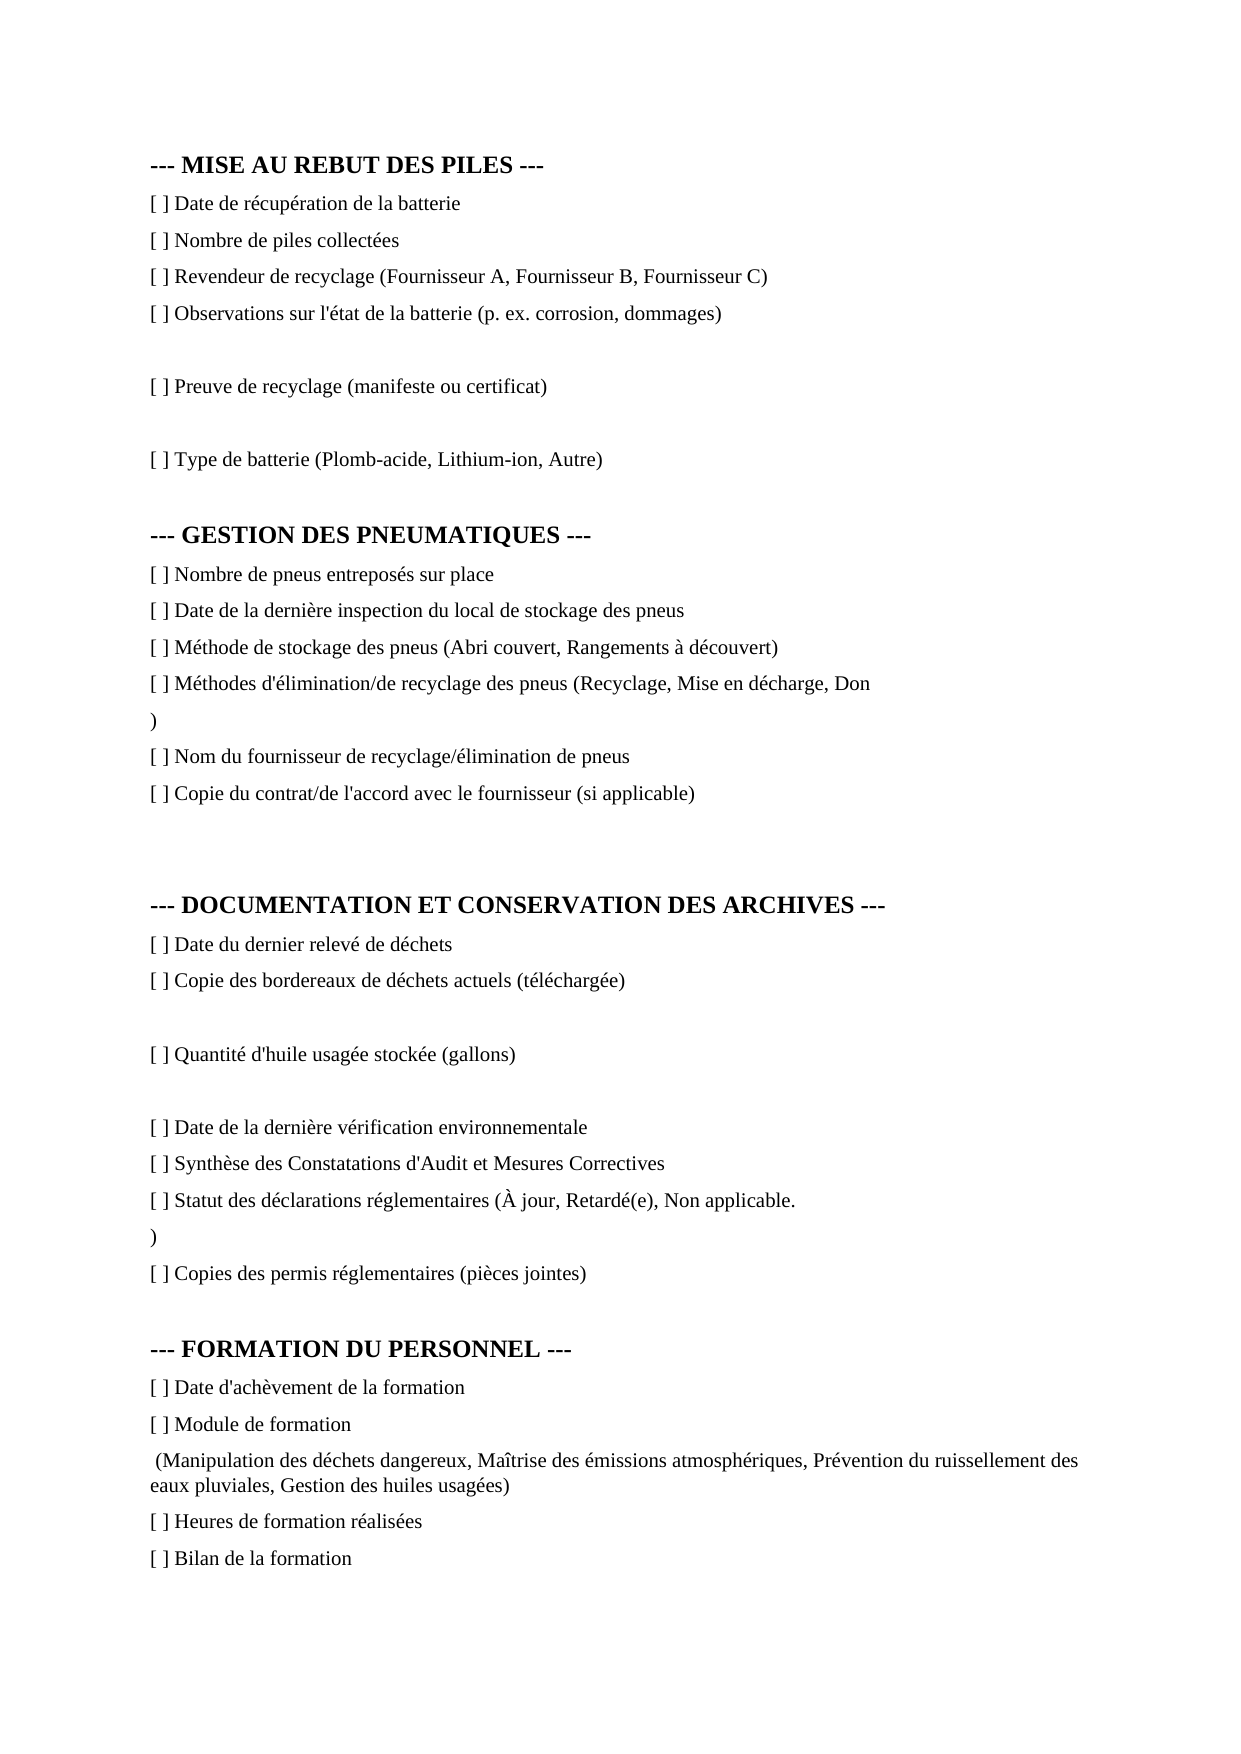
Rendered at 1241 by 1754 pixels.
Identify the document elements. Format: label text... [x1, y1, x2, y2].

text --- MISE AU REBUT DES PILES --- [150, 150, 1090, 179]
text [ ] Observations sur l'état de la batterie (p. ex. corrosion, dommages) [150, 301, 1090, 325]
text --- GESTION DES PNEUMATIQUES --- [150, 520, 1090, 549]
text [ ] Module de formation [150, 1412, 1090, 1436]
text [ ] Date du dernier relevé de déchets [150, 932, 1090, 956]
text ) [150, 1224, 1090, 1248]
text --- FORMATION DU PERSONNEL --- [150, 1334, 1090, 1363]
text [ ] Preuve de recyclage (manifeste ou certificat) [150, 374, 1090, 398]
text ) [150, 708, 1090, 732]
text [ ] Nombre de pneus entreposés sur place [150, 562, 1090, 586]
text [ ] Statut des déclarations réglementaires (À jour, Retardé(e), Non applicable. [150, 1188, 1090, 1212]
text (Manipulation des déchets dangereux, Maîtrise des émissions atmosphériques, Prévention du ruissellement des eaux pluviales, Gestion des huiles usagées) [150, 1448, 1090, 1497]
text [ ] Type de batterie (Plomb-acide, Lithium-ion, Autre) [150, 447, 1090, 471]
text [ ] Quantité d'huile usagée stockée (gallons) [150, 1042, 1090, 1066]
text [ ] Copie du contrat/de l'accord avec le fournisseur (si applicable) [150, 781, 1090, 805]
text [ ] Date de la dernière vérification environnementale [150, 1115, 1090, 1139]
text [ ] Copie des bordereaux de déchets actuels (téléchargée) [150, 968, 1090, 992]
text [ ] Heures de formation réalisées [150, 1509, 1090, 1533]
text [ ] Méthode de stockage des pneus (Abri couvert, Rangements à découvert) [150, 635, 1090, 659]
text [ ] Revendeur de recyclage (Fournisseur A, Fournisseur B, Fournisseur C) [150, 264, 1090, 288]
text [ ] Nombre de piles collectées [150, 228, 1090, 252]
text [ ] Méthodes d'élimination/de recyclage des pneus (Recyclage, Mise en décharge, Don [150, 671, 1090, 695]
text [ ] Synthèse des Constatations d'Audit et Mesures Correctives [150, 1151, 1090, 1175]
text [ ] Nom du fournisseur de recyclage/élimination de pneus [150, 744, 1090, 768]
text [ ] Bilan de la formation [150, 1546, 1090, 1570]
text [ ] Date de la dernière inspection du local de stockage des pneus [150, 598, 1090, 622]
text [ ] Date d'achèvement de la formation [150, 1375, 1090, 1399]
text [ ] Date de récupération de la batterie [150, 191, 1090, 215]
text [ ] Copies des permis réglementaires (pièces jointes) [150, 1261, 1090, 1285]
text --- DOCUMENTATION ET CONSERVATION DES ARCHIVES --- [150, 891, 1090, 919]
